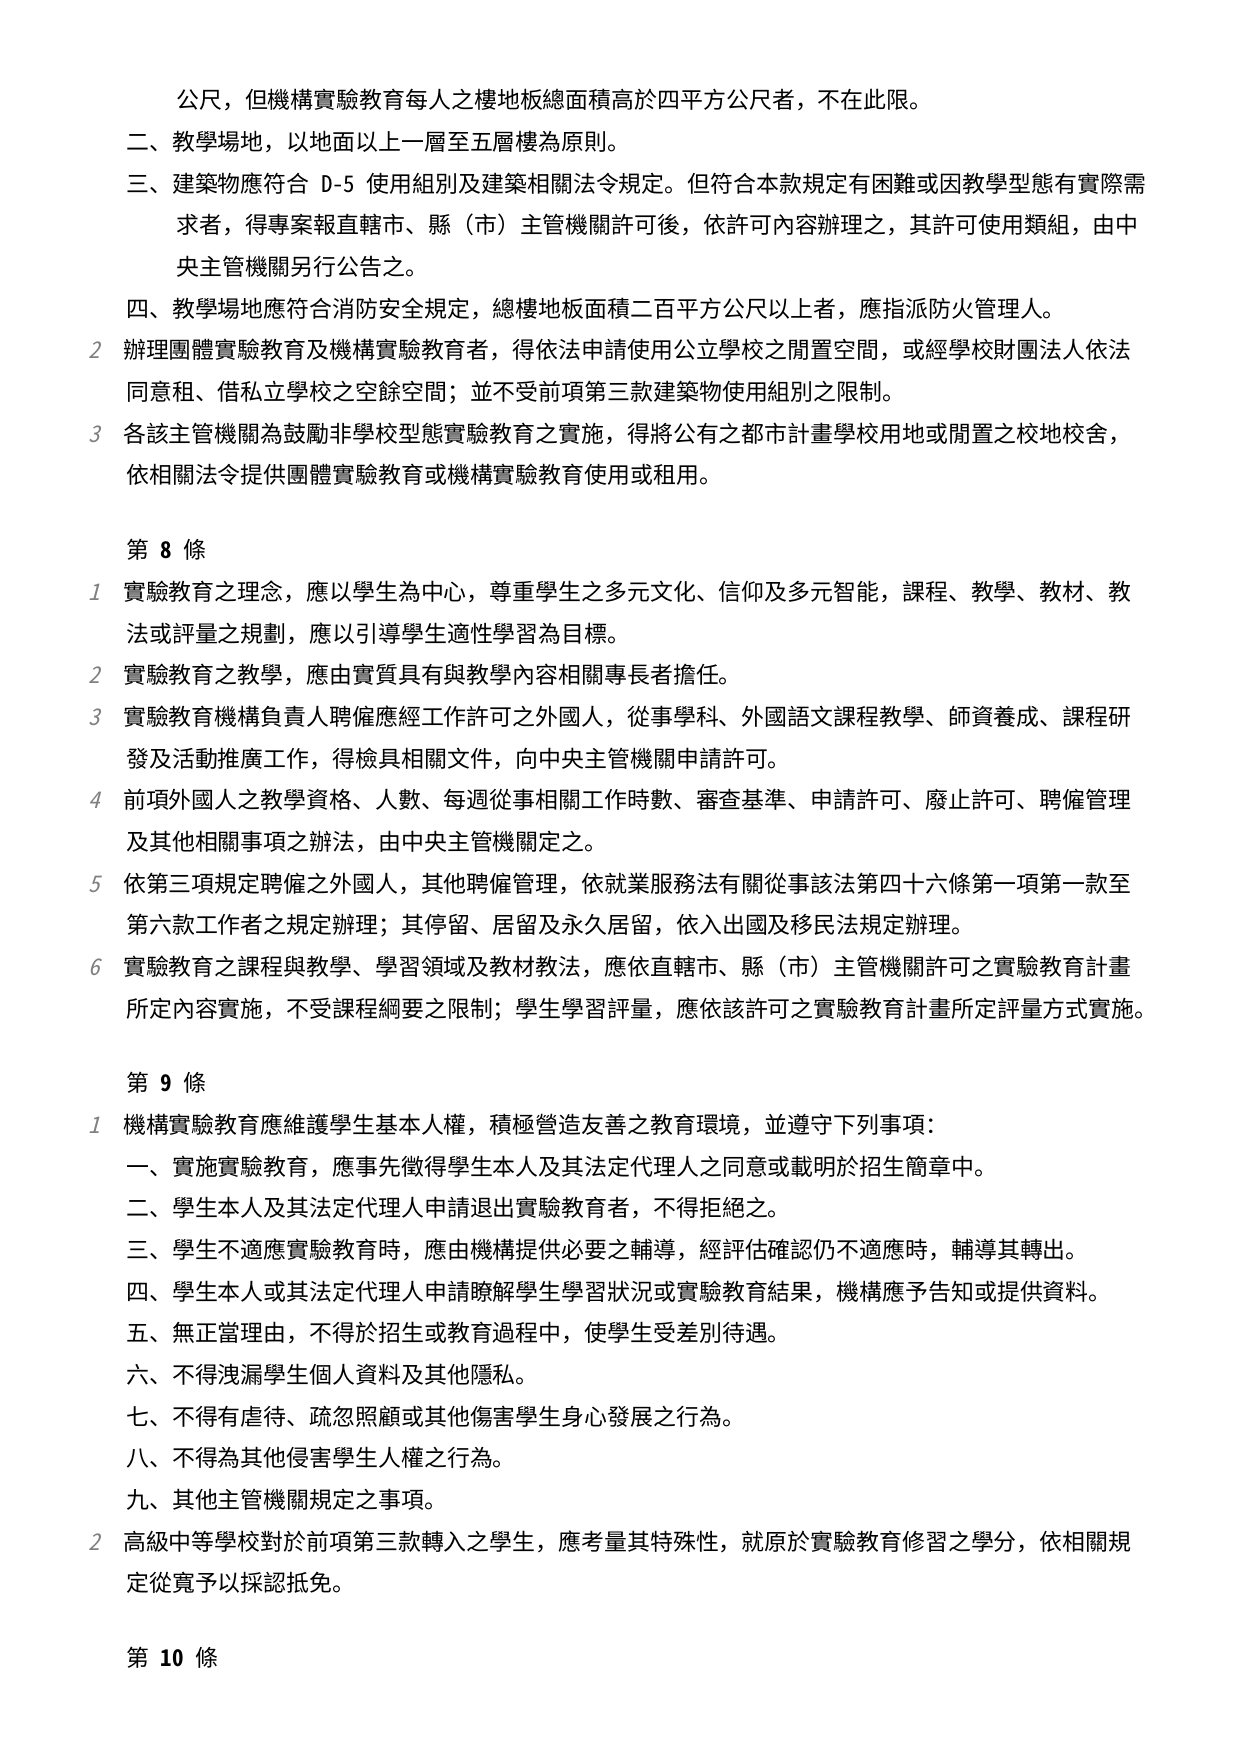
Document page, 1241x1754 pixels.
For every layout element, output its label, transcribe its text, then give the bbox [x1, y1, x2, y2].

text 第 10 條 [126, 1632, 1152, 1673]
text 四、學生本人或其法定代理人申請瞭解學生學習狀況或實驗教育結果，機構應予告知或提供資料。 [126, 1265, 1152, 1307]
text 一、實施實驗教育，應事先徵得學生本人及其法定代理人之同意或載明於招生簡章中。 [126, 1140, 1152, 1182]
text 八、不得為其他侵害學生人權之行為。 [126, 1432, 1152, 1473]
text 一、學生學習活動室內場地使用面積，每人不得少於一點五平方公尺，其面積不包括室內走廊及樓梯；機構實驗教育除應符合室內場地使用面積規定外，學生學習活動室外面積，每人不得少於三平方公尺，但機構實驗教育每人之樓地板總面積高於四平方公尺者，不在此限。 [126, 74, 1152, 115]
text 4 前項外國人之教學資格、人數、每週從事相關工作時數、審查基準、申請許可、廢止許可、聘僱管理及其他相關事項之辦法，由中央主管機關定之。 [88, 774, 1152, 857]
text 六、不得洩漏學生個人資料及其他隱私。 [126, 1348, 1152, 1390]
text 1 機構實驗教育應維護學生基本人權，積極營造友善之教育環境，並遵守下列事項： [88, 1098, 1152, 1140]
text 2 實驗教育之教學，應由實質具有與教學內容相關專長者擔任。 [88, 649, 1152, 690]
text 五、無正當理由，不得於招生或教育過程中，使學生受差別待遇。 [126, 1307, 1152, 1348]
text 四、教學場地應符合消防安全規定，總樓地板面積二百平方公尺以上者，應指派防火管理人。 [126, 282, 1152, 324]
text 二、學生本人及其法定代理人申請退出實驗教育者，不得拒絕之。 [126, 1182, 1152, 1223]
text 3 各該主管機關為鼓勵非學校型態實驗教育之實施，得將公有之都市計畫學校用地或閒置之校地校舍，依相關法令提供團體實驗教育或機構實驗教育使用或租用。 [88, 407, 1152, 490]
text 5 依第三項規定聘僱之外國人，其他聘僱管理，依就業服務法有關從事該法第四十六條第一項第一款至第六款工作者之規定辦理；其停留、居留及永久居留，依入出國及移民法規定辦理。 [88, 857, 1152, 940]
text 1 實驗教育之理念，應以學生為中心，尊重學生之多元文化、信仰及多元智能，課程、教學、教材、教法或評量之規劃，應以引導學生適性學習為目標。 [88, 565, 1152, 649]
text 三、建築物應符合 D-5 使用組別及建築相關法令規定。但符合本款規定有困難或因教學型態有實際需求者，得專案報直轄市、縣（市）主管機關許可後，依許可內容辦理之，其許可使用類組，由中央主管機關另行公告之。 [126, 157, 1152, 282]
text 三、學生不適應實驗教育時，應由機構提供必要之輔導，經評估確認仍不適應時，輔導其轉出。 [126, 1223, 1152, 1265]
text 3 實驗教育機構負責人聘僱應經工作許可之外國人，從事學科、外國語文課程教學、師資養成、課程研發及活動推廣工作，得檢具相關文件，向中央主管機關申請許可。 [88, 690, 1152, 774]
text 2 辦理團體實驗教育及機構實驗教育者，得依法申請使用公立學校之閒置空間，或經學校財團法人依法同意租、借私立學校之空餘空間；並不受前項第三款建築物使用組別之限制。 [88, 324, 1152, 407]
text 七、不得有虐待、疏忽照顧或其他傷害學生身心發展之行為。 [126, 1390, 1152, 1432]
text 第 8 條 [126, 524, 1152, 565]
text 第 9 條 [126, 1057, 1152, 1098]
text 二、教學場地，以地面以上一層至五層樓為原則。 [126, 115, 1152, 157]
text 九、其他主管機關規定之事項。 [126, 1473, 1152, 1515]
text 6 實驗教育之課程與教學、學習領域及教材教法，應依直轄市、縣（市）主管機關許可之實驗教育計畫所定內容實施，不受課程綱要之限制；學生學習評量，應依該許可之實驗教育計畫所定評量方式實施。 [88, 940, 1152, 1024]
text 2 高級中等學校對於前項第三款轉入之學生，應考量其特殊性，就原於實驗教育修習之學分，依相關規定從寬予以採認抵免。 [88, 1515, 1152, 1598]
